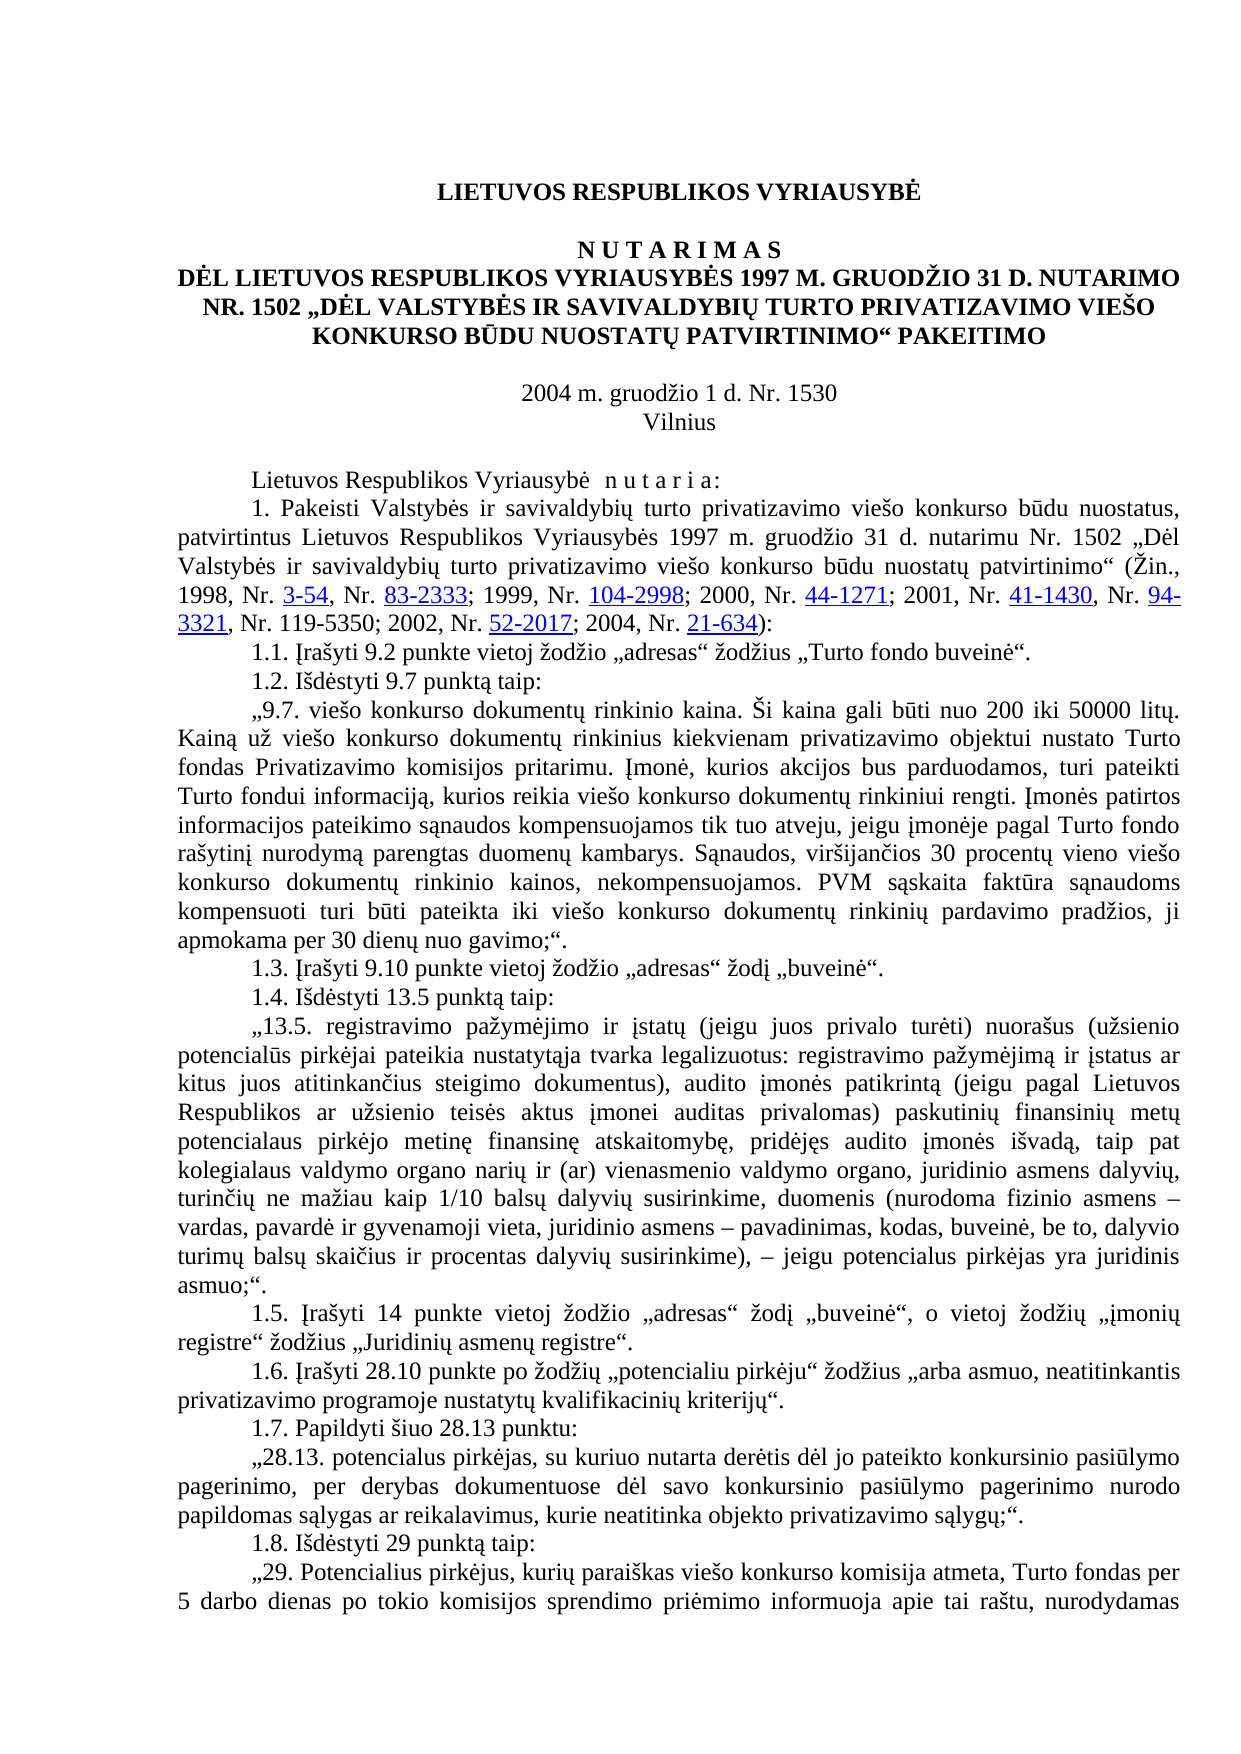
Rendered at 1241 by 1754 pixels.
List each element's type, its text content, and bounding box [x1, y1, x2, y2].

text 1.4. Išdėstyti 13.5 punktą taip: [177, 982, 1181, 1011]
text 1.6. Įrašyti 28.10 punkte po žodžių „potencialiu pirkėju“ žodžius „arba asmuo, neatitinkantis privatizavimo programoje nustatytų kvalifikacinių kriterijų“. [177, 1356, 1181, 1413]
text 1.8. Išdėstyti 29 punktą taip: [177, 1528, 1181, 1557]
text LIETUVOS RESPUBLIKOS VYRIAUSYBĖ [177, 177, 1181, 206]
text DĖL LIETUVOS RESPUBLIKOS VYRIAUSYBĖS 1997 M. GRUODŽIO 31 D. NUTARIMO NR. 1502 „DĖL VALSTYBĖS IR SAVIVALDYBIŲ TURTO PRIVATIZAVIMO VIEŠO KONKURSO BŪDU NUOSTATŲ PATVIRTINIMO“ PAKEITIMO [177, 263, 1181, 350]
text 2004 m. gruodžio 1 d. Nr. 1530 [177, 378, 1181, 407]
text 1.5. Įrašyti 14 punkte vietoj žodžio „adresas“ žodį „buveinė“, o vietoj žodžių „įmonių registre“ žodžius „Juridinių asmenų registre“. [177, 1298, 1181, 1356]
text N U T A R I M A S [177, 235, 1181, 263]
text 1.3. Įrašyti 9.10 punkte vietoj žodžio „adresas“ žodį „buveinė“. [177, 953, 1181, 982]
text „28.13. potencialus pirkėjas, su kuriuo nutarta derėtis dėl jo pateikto konkursinio pasiūlymo pagerinimo, per derybas dokumentuose dėl savo konkursinio pasiūlymo pagerinimo nurodo papildomas sąlygas ar reikalavimus, kurie neatitinka objekto privatizavimo sąlygų;“. [177, 1442, 1181, 1528]
text 1.1. Įrašyti 9.2 punkte vietoj žodžio „adresas“ žodžius „Turto fondo buveinė“. [177, 637, 1181, 666]
text 1.2. Išdėstyti 9.7 punktą taip: [177, 666, 1181, 695]
text Vilnius [177, 407, 1181, 436]
text Lietuvos Respublikos Vyriausybė nutaria: [177, 465, 1181, 493]
text 1. Pakeisti Valstybės ir savivaldybių turto privatizavimo viešo konkurso būdu nuostatus, patvirtintus Lietuvos Respublikos Vyriausybės 1997 m. gruodžio 31 d. nutarimu Nr. 1502 „Dėl Valstybės ir savivaldybių turto privatizavimo viešo konkurso būdu nuostatų patvirtinimo“ (Žin., 1998, Nr. 3-54, Nr. 83-2333; 1999, Nr. 104-2998; 2000, Nr. 44-1271; 2001, Nr. 41-1430, Nr. 94-3321, Nr. 119-5350; 2002, Nr. 52-2017; 2004, Nr. 21-634): [177, 493, 1181, 637]
text 1.7. Papildyti šiuo 28.13 punktu: [177, 1413, 1181, 1442]
text „9.7. viešo konkurso dokumentų rinkinio kaina. Ši kaina gali būti nuo 200 iki 50000 litų. Kainą už viešo konkurso dokumentų rinkinius kiekvienam privatizavimo objektui nustato Turto fondas Privatizavimo komisijos pritarimu. Įmonė, kurios akcijos bus parduodamos, turi pateikti Turto fondui informaciją, kurios reikia viešo konkurso dokumentų rinkiniui rengti. Įmonės patirtos informacijos pateikimo sąnaudos kompensuojamos tik tuo atveju, jeigu įmonėje pagal Turto fondo rašytinį nurodymą parengtas duomenų kambarys. Sąnaudos, viršijančios 30 procentų vieno viešo konkurso dokumentų rinkinio kainos, nekompensuojamos. PVM sąskaita faktūra sąnaudoms kompensuoti turi būti pateikta iki viešo konkurso dokumentų rinkinių pardavimo pradžios, ji apmokama per 30 dienų nuo gavimo;“. [177, 695, 1181, 953]
text „29. Potencialius pirkėjus, kurių paraiškas viešo konkurso komisija atmeta, Turto fondas per 5 darbo dienas po tokio komisijos sprendimo priėmimo informuoja apie tai raštu, nurodydamas [177, 1557, 1181, 1615]
text „13.5. registravimo pažymėjimo ir įstatų (jeigu juos privalo turėti) nuorašus (užsienio potencialūs pirkėjai pateikia nustatytąja tvarka legalizuotus: registravimo pažymėjimą ir įstatus ar kitus juos atitinkančius steigimo dokumentus), audito įmonės patikrintą (jeigu pagal Lietuvos Respublikos ar užsienio teisės aktus įmonei auditas privalomas) paskutinių finansinių metų potencialaus pirkėjo metinę finansinę atskaitomybę, pridėjęs audito įmonės išvadą, taip pat kolegialaus valdymo organo narių ir (ar) vienasmenio valdymo organo, juridinio asmens dalyvių, turinčių ne mažiau kaip 1/10 balsų dalyvių susirinkime, duomenis (nurodoma fizinio asmens – vardas, pavardė ir gyvenamoji vieta, juridinio asmens – pavadinimas, kodas, buveinė, be to, dalyvio turimų balsų skaičius ir procentas dalyvių susirinkime), – jeigu potencialus pirkėjas yra juridinis asmuo;“. [177, 1011, 1181, 1298]
